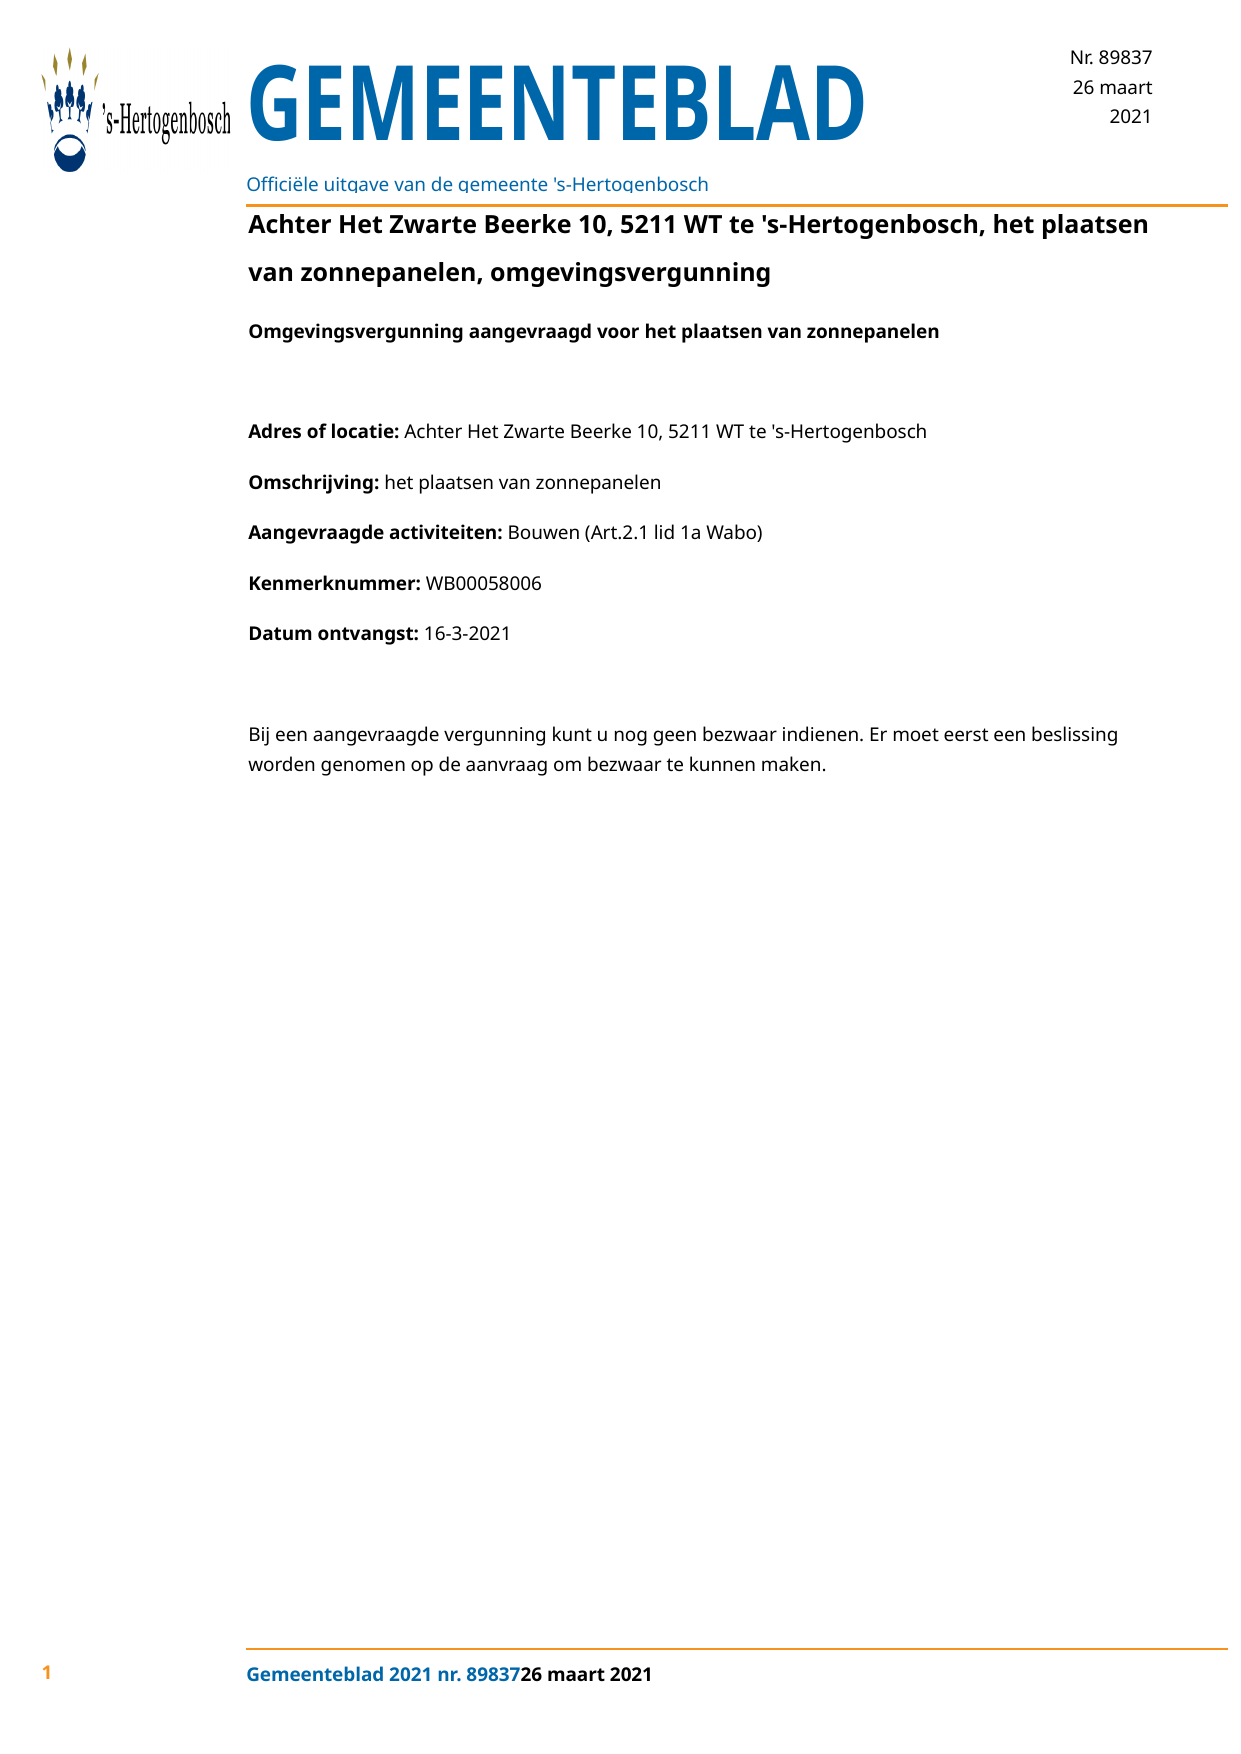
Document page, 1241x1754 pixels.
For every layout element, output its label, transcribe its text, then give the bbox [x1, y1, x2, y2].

text Bij een aangevraagde vergunning kunt u nog geen bezwaar indienen. Er moet eerst een beslissing worden genomen op de aanvraag om bezwaar te kunnen maken. [248, 721, 1152, 777]
picture [41, 47, 231, 172]
text Datum ontvangst: 16-3-2021 [248, 620, 1152, 646]
text Omgevingsvergunning aangevraagd voor het plaatsen van zonnepanelen [248, 318, 1152, 344]
text Aangevraagde activiteiten: Bouwen (Art.2.1 lid 1a Wabo) [248, 519, 1152, 545]
text Omschrijving: het plaatsen van zonnepanelen [248, 469, 1152, 495]
text Achter Het Zwarte Beerke 10, 5211 WT te 's-Hertogenbosch, het plaatsen van zonnepanelen, omgevingsvergunning [248, 207, 1152, 288]
text Kenmerknummer: WB00058006 [248, 570, 1152, 596]
text Adres of locatie: Achter Het Zwarte Beerke 10, 5211 WT te 's-Hertogenbosch [248, 419, 1152, 444]
